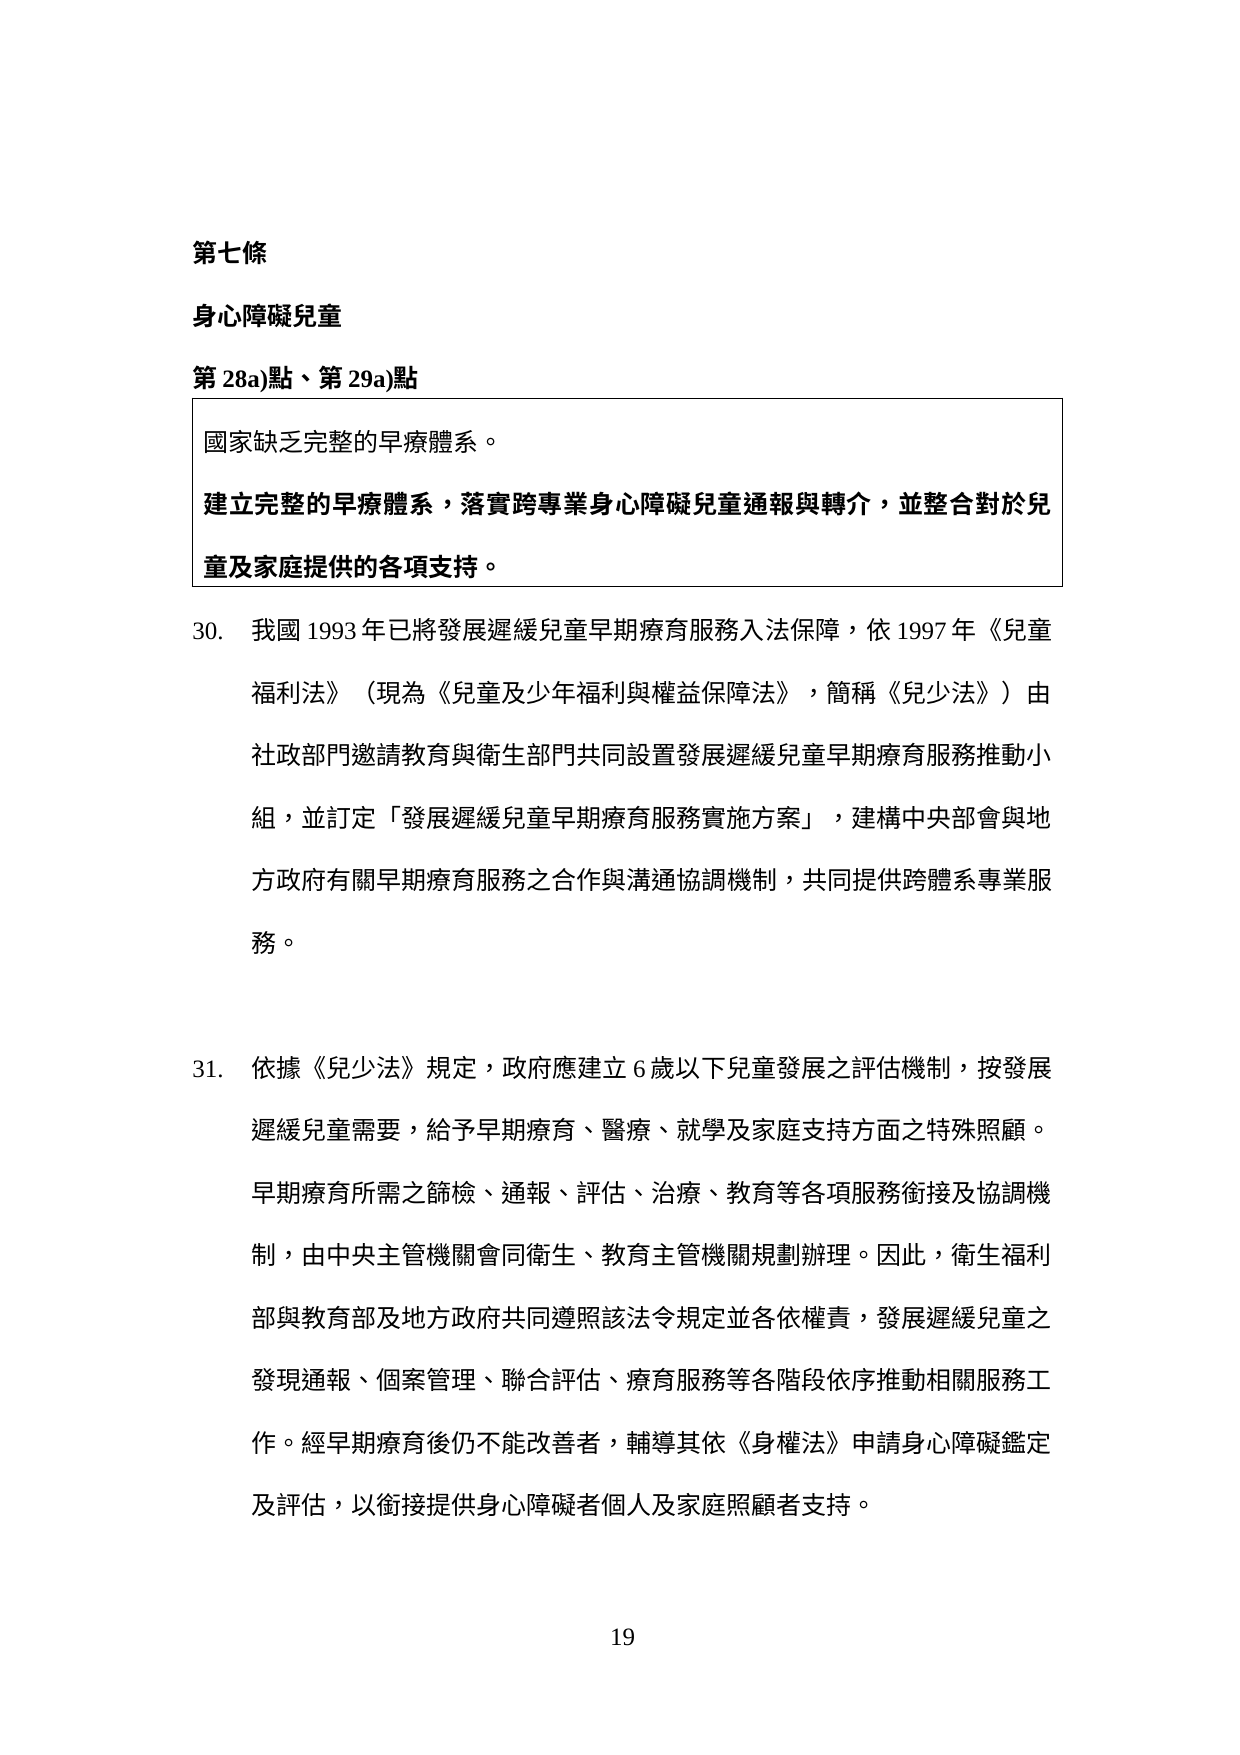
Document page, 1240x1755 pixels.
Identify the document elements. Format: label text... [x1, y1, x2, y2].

table_header 國家缺乏完整的早療體系。 建立完整的早療體系，落實跨專業身心障礙兒童通報與轉介，並整合對於兒童及家庭提供的各項支持。 [193, 399, 1062, 586]
subtitle 第七條 [192, 210, 1052, 273]
subtitle 身心障礙兒童 [192, 273, 1052, 335]
subtitle 第28a)點、第29a)點 [192, 335, 1052, 398]
list 依據《兒少法》規定，政府應建立6歲以下兒童發展之評估機制，按發展遲緩兒童需要，給予早期療育、醫療、就學及家庭支持方面之特殊照顧。早期療育所需之篩檢、通報、評估、治療、教育等各項服務銜接及協調機制，由中央主管機關會同衛生、教育主管機關規劃辦理。因此，衛生福利部與教育部及地方政府共同遵照該法令規定並各依權責，發展遲緩兒童之發現通報、個案管理、聯合評估、療育服務等各階段依序推動相關服務工作。經早期療育後仍不能改善者，輔導其依《身權法》申請身心障礙鑑定及評估，以銜接提供身心障礙者個人及家庭照顧者支持。 [192, 1025, 1052, 1525]
list 我國1993年已將發展遲緩兒童早期療育服務入法保障，依1997年《兒童福利法》（現為《兒童及少年福利與權益保障法》，簡稱《兒少法》）由社政部門邀請教育與衛生部門共同設置發展遲緩兒童早期療育服務推動小組，並訂定「發展遲緩兒童早期療育服務實施方案」，建構中央部會與地方政府有關早期療育服務之合作與溝通協調機制，共同提供跨體系專業服務。 [192, 587, 1052, 962]
